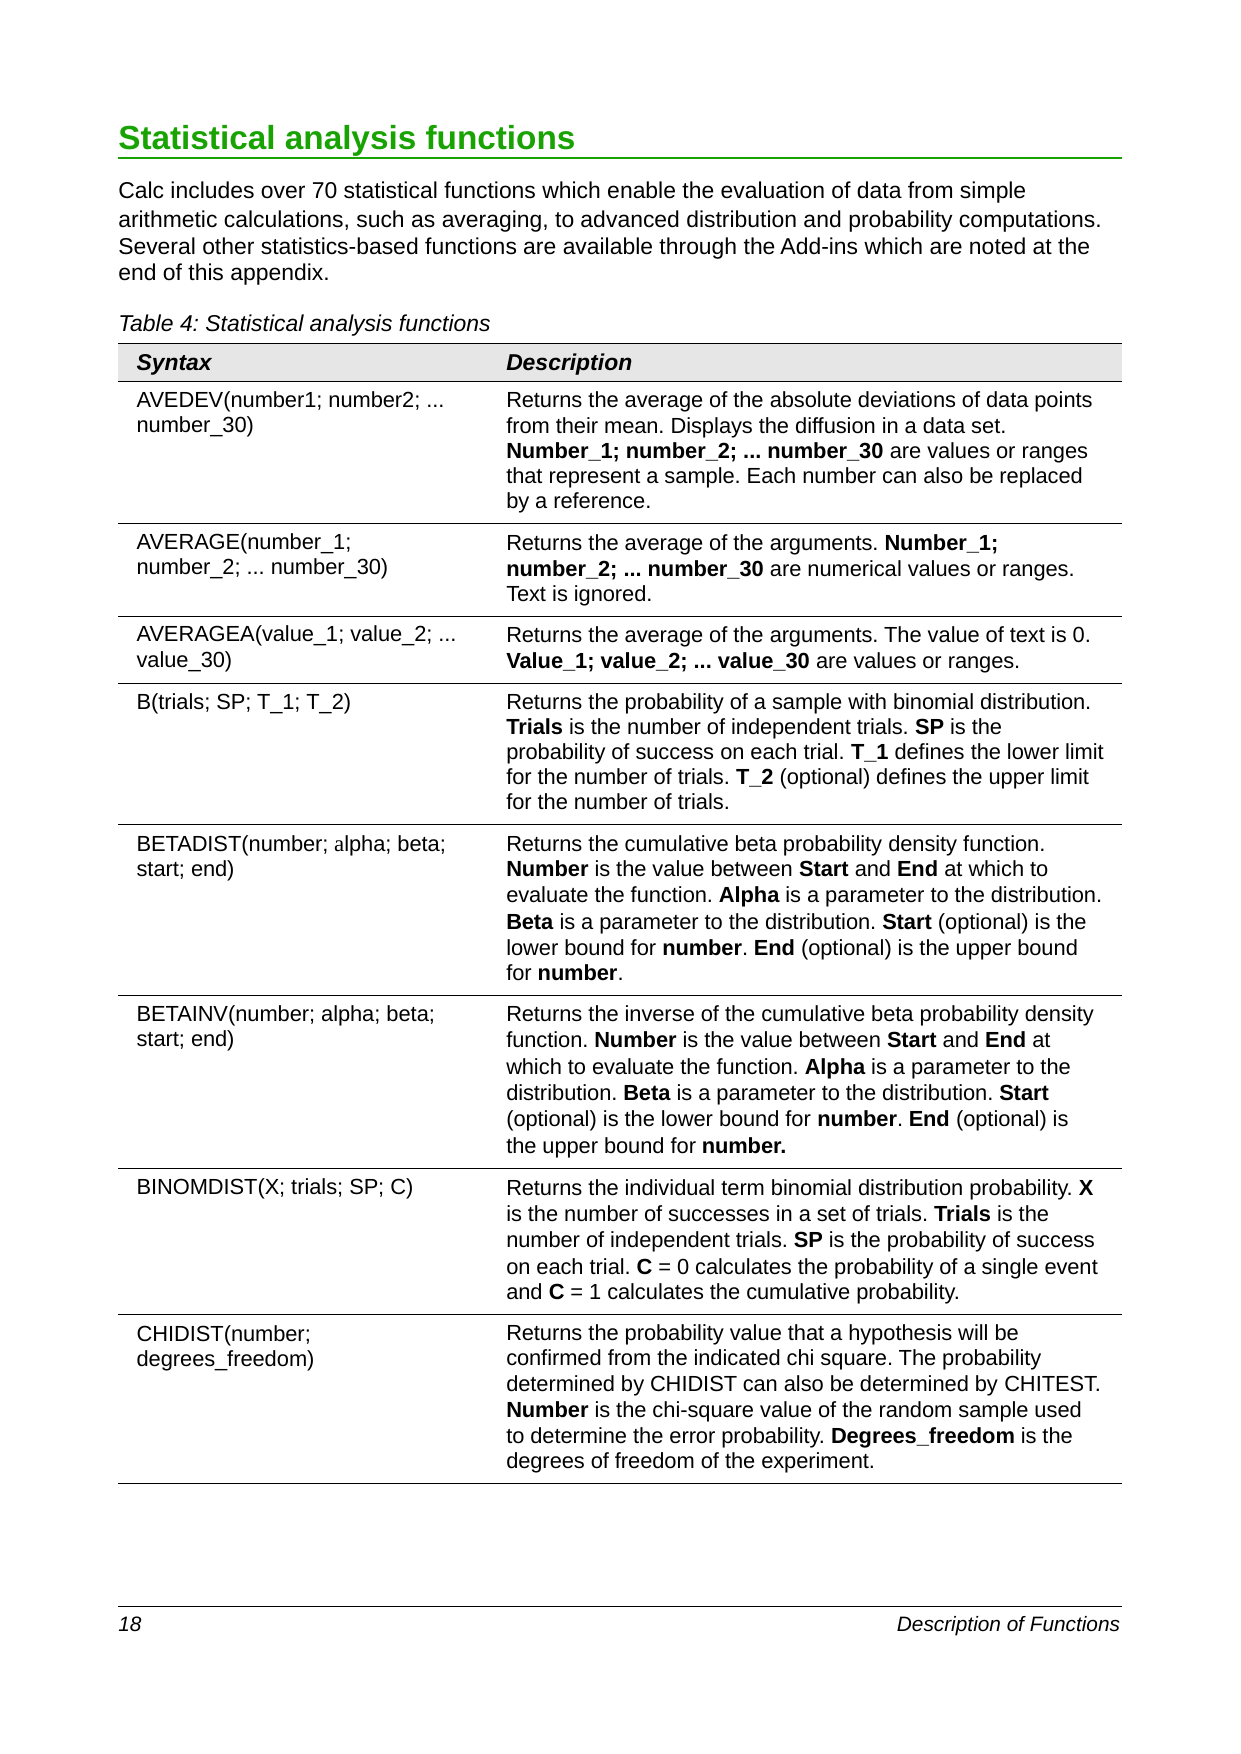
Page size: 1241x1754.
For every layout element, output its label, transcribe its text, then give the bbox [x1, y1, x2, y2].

table_cell BINOMDIST(X; trials; SP; C) [118, 1169, 488, 1314]
table_cell Returns the cumulative beta probability density function. Number is the value between Start and End at which to evaluate the function. Alpha is a parameter to the distribution. Beta is a parameter to the distribution. Start (optional) is the lower bound for number. End (optional) is the upper bound for number. [488, 825, 1122, 995]
table_cell Returns the average of the arguments. Number_1; number_2; ... number_30 are numerical values or ranges. Text is ignored. [488, 524, 1122, 616]
text Table 4: Statistical analysis functions [118, 310, 1122, 337]
table_cell Returns the average of the arguments. The value of text is 0. Value_1; value_2; ... value_30 are values or ranges. [488, 617, 1122, 683]
text Calc includes over 70 statistical functions which enable the evaluation of data from simple arithmetic calculations, such as averaging, to advanced distribution and probability computations. Several other statistics-based functions are available through the Add-ins which are noted at the end of this appendix. [118, 177, 1122, 285]
table_header Syntax [118, 344, 488, 381]
table_cell BETAINV(number; alpha; beta; start; end) [118, 996, 488, 1168]
table_cell Returns the probability value that a hypothesis will be confirmed from the indicated chi square. The probability determined by CHIDIST can also be determined by CHITEST. Number is the chi-square value of the random sample used to determine the error probability. Degrees_freedom is the degrees of freedom of the experiment. [488, 1315, 1122, 1483]
table_cell BETADIST(number; alpha; beta; start; end) [118, 825, 488, 995]
table_cell AVERAGEA(value_1; value_2; ... value_30) [118, 617, 488, 683]
table_cell Returns the probability of a sample with binomial distribution. Trials is the number of independent trials. SP is the probability of success on each trial. T_1 defines the lower limit for the number of trials. T_2 (optional) defines the upper limit for the number of trials. [488, 684, 1122, 824]
table_cell Returns the individual term binomial distribution probability. X is the number of successes in a set of trials. Trials is the number of independent trials. SP is the probability of success on each trial. C = 0 calculates the probability of a single event and C = 1 calculates the cumulative probability. [488, 1169, 1122, 1314]
table_cell AVERAGE(number_1; number_2; ... number_30) [118, 524, 488, 616]
table_cell CHIDIST(number; degrees_freedom) [118, 1315, 488, 1483]
table_cell AVEDEV(number1; number2; ... number_30) [118, 382, 488, 523]
subtitle Statistical analysis functions [118, 118, 1122, 157]
table_cell Returns the inverse of the cumulative beta probability density function. Number is the value between Start and End at which to evaluate the function. Alpha is a parameter to the distribution. Beta is a parameter to the distribution. Start (optional) is the lower bound for number. End (optional) is the upper bound for number. [488, 996, 1122, 1168]
table_header Description [488, 344, 1122, 381]
table_cell Returns the average of the absolute deviations of data points from their mean. Displays the diffusion in a data set. Number_1; number_2; ... number_30 are values or ranges that represent a sample. Each number can also be replaced by a reference. [488, 382, 1122, 523]
table_cell B(trials; SP; T_1; T_2) [118, 684, 488, 824]
